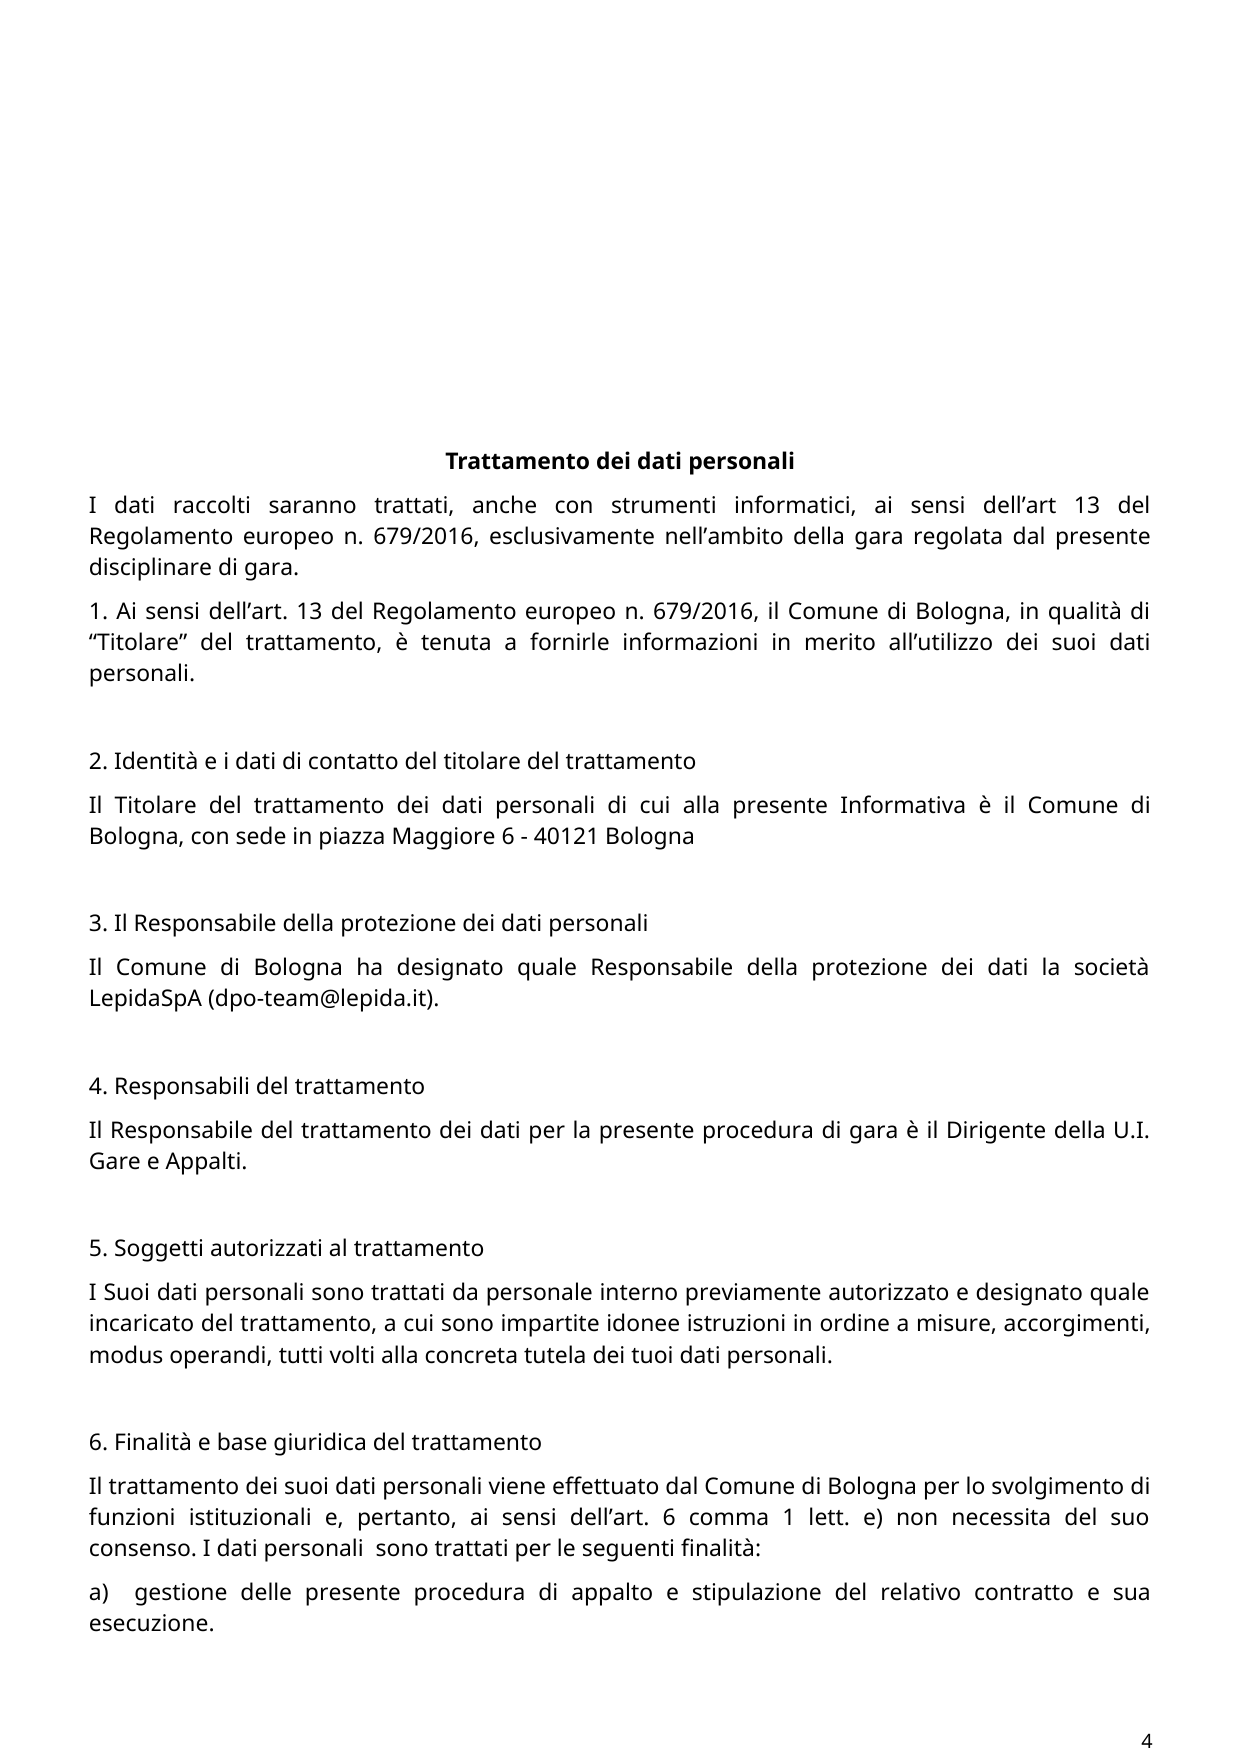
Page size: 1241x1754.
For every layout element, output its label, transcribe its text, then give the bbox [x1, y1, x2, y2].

text I Suoi dati personali sono trattati da personale interno previamente autorizzato e designato quale incaricato del trattamento, a cui sono impartite idonee istruzioni in ordine a misure, accorgimenti, modus operandi, tutti volti alla concreta tutela dei tuoi dati personali. [89, 1276, 1152, 1370]
subtitle Trattamento dei dati personali [89, 445, 1152, 476]
text a) gestione delle presente procedura di appalto e stipulazione del relativo contratto e sua esecuzione. [89, 1576, 1152, 1639]
text 6. Finalità e base giuridica del trattamento [89, 1426, 1152, 1457]
text I dati raccolti saranno trattati, anche con strumenti informatici, ai sensi dell’art 13 del Regolamento europeo n. 679/2016, esclusivamente nell’ambito della gara regolata dal presente disciplinare di gara. [89, 489, 1152, 582]
text 1. Ai sensi dell’art. 13 del Regolamento europeo n. 679/2016, il Comune di Bologna, in qualità di “Titolare” del trattamento, è tenuta a fornirle informazioni in merito all’utilizzo dei suoi dati personali. [89, 595, 1152, 689]
text 2. Identità e i dati di contatto del titolare del trattamento [89, 745, 1152, 776]
text 4. Responsabili del trattamento [89, 1070, 1152, 1101]
text Il Comune di Bologna ha designato quale Responsabile della protezione dei dati la società LepidaSpA (dpo-team@lepida.it). [89, 951, 1152, 1014]
text Il trattamento dei suoi dati personali viene effettuato dal Comune di Bologna per lo svolgimento di funzioni istituzionali e, pertanto, ai sensi dell’art. 6 comma 1 lett. e) non necessita del suo consenso. I dati personali sono trattati per le seguenti finalità: [89, 1470, 1152, 1564]
text 5. Soggetti autorizzati al trattamento [89, 1232, 1152, 1264]
text Il Responsabile del trattamento dei dati per la presente procedura di gara è il Dirigente della U.I. Gare e Appalti. [89, 1114, 1152, 1176]
text 3. Il Responsabile della protezione dei dati personali [89, 907, 1152, 939]
text Il Titolare del trattamento dei dati personali di cui alla presente Informativa è il Comune di Bologna, con sede in piazza Maggiore 6 - 40121 Bologna [89, 789, 1152, 851]
